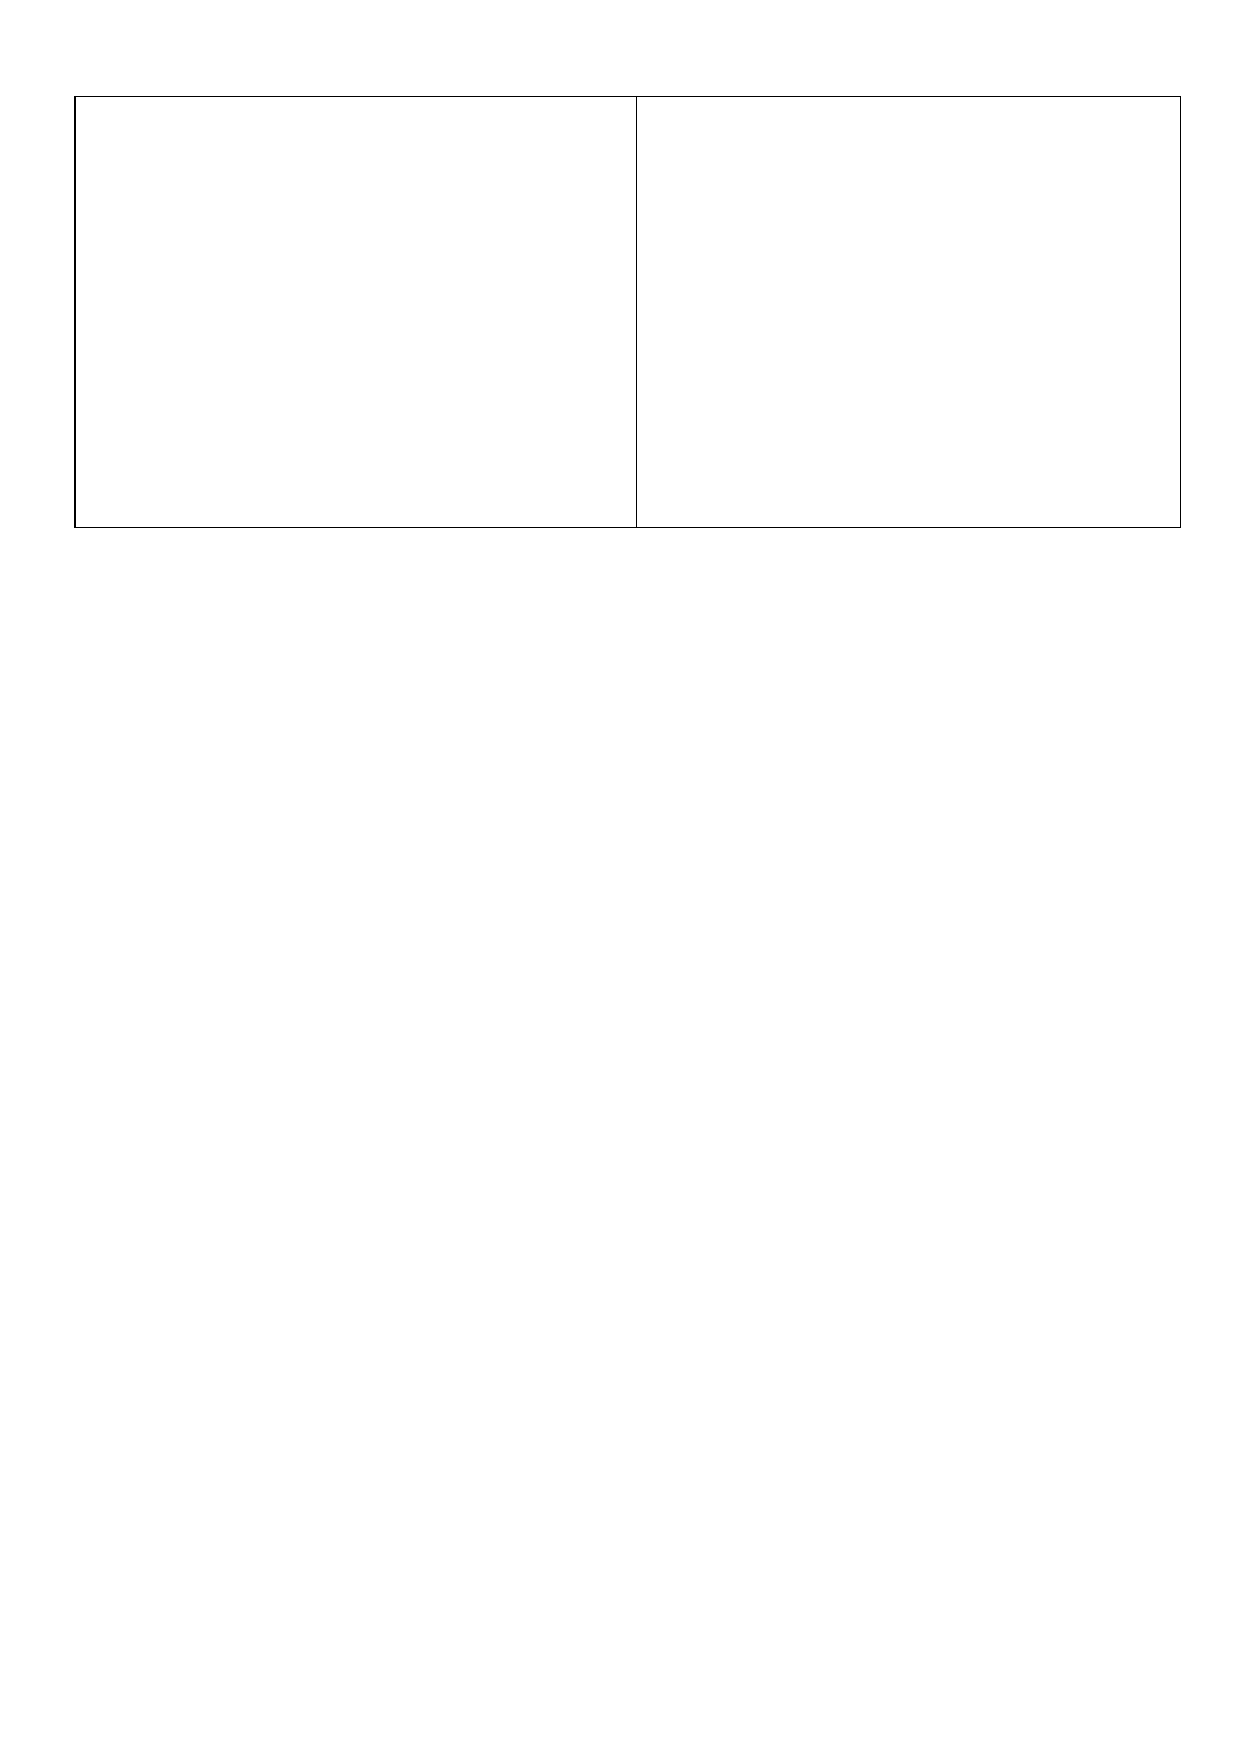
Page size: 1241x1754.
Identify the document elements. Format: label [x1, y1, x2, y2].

table_cell [76, 97, 636, 527]
table_cell [637, 97, 1180, 527]
